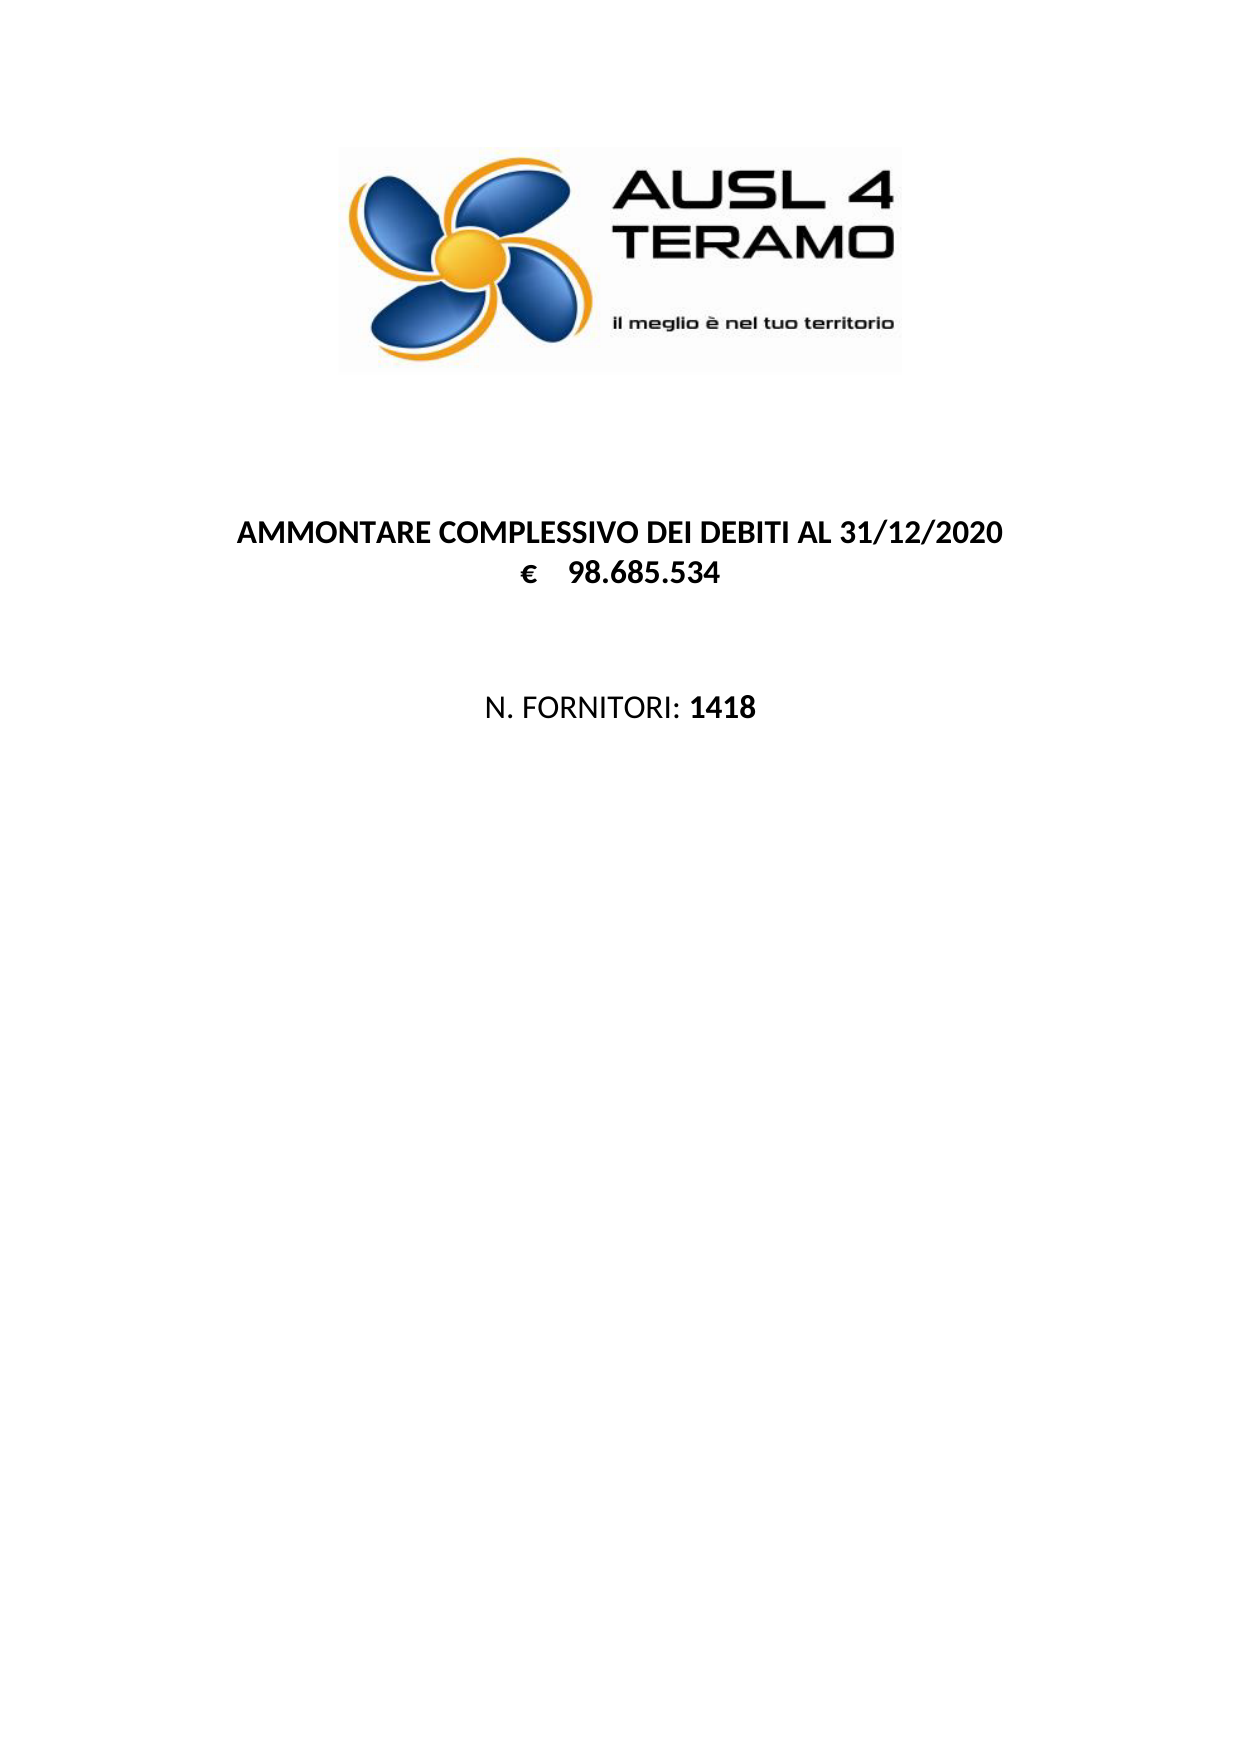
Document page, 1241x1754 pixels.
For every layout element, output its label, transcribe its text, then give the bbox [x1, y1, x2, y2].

text N. FORNITORI: 1418 [118, 687, 1122, 727]
text AMMONTARE COMPLESSIVO DEI DEBITI AL 31/12/2020 [118, 511, 1122, 551]
text € 98.685.534 [118, 551, 1122, 592]
